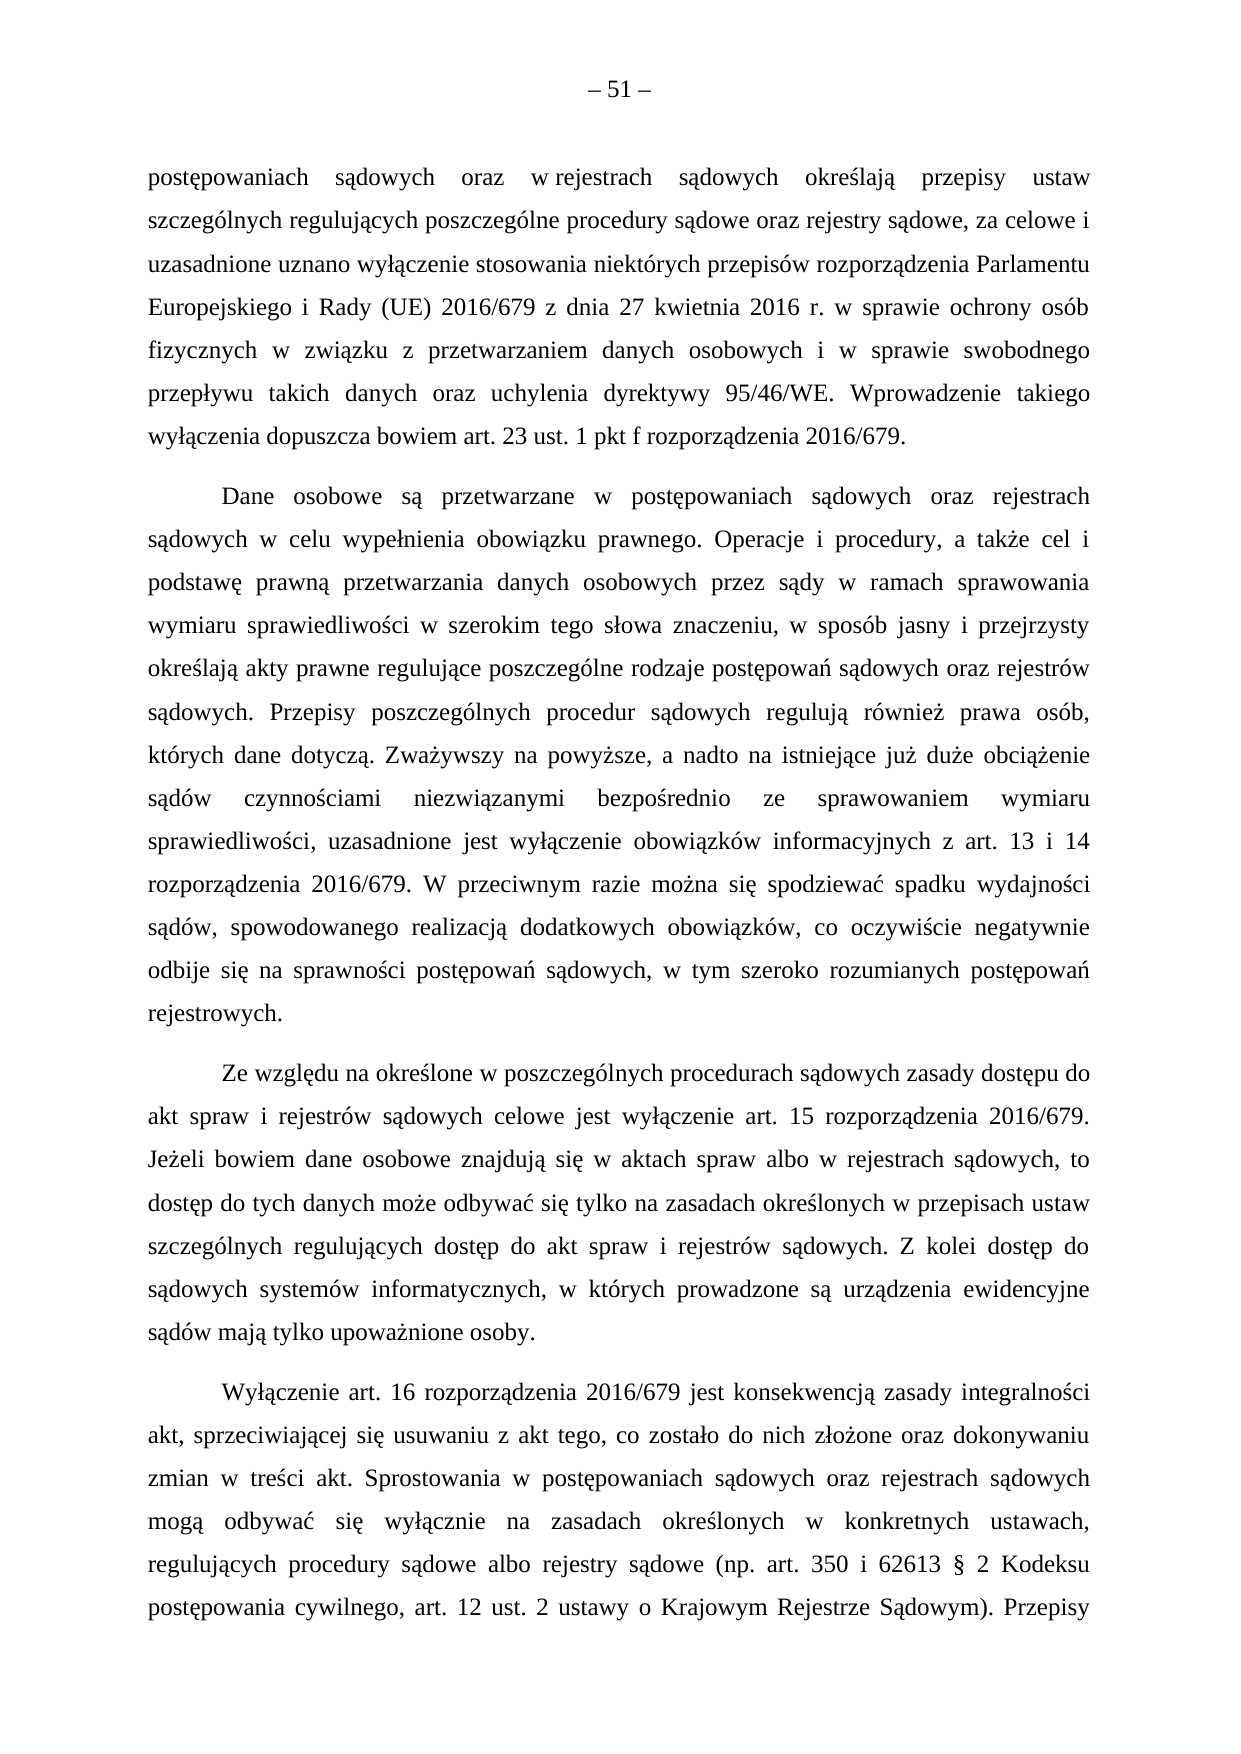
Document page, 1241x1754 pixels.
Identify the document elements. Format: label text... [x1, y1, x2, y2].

text Ze względu na określone w poszczególnych procedurach sądowych zasady dostępu do akt spraw i rejestrów sądowych celowe jest wyłączenie art. 15 rozporządzenia 2016/679. Jeżeli bowiem dane osobowe znajdują się w aktach spraw albo w rejestrach sądowych, to dostęp do tych danych może odbywać się tylko na zasadach określonych w przepisach ustaw szczególnych regulujących dostęp do akt spraw i rejestrów sądowych. Z kolei dostęp do sądowych systemów informatycznych, w których prowadzone są urządzenia ewidencyjne sądów mają tylko upoważnione osoby. [148, 1058, 1091, 1346]
text postępowaniach sądowych oraz w rejestrach sądowych określają przepisy ustaw szczególnych regulujących poszczególne procedury sądowe oraz rejestry sądowe, za celowe i uzasadnione uznano wyłączenie stosowania niektórych przepisów rozporządzenia Parlamentu Europejskiego i Rady (UE) 2016/679 z dnia 27 kwietnia 2016 r. w sprawie ochrony osób fizycznych w związku z przetwarzaniem danych osobowych i w sprawie swobodnego przepływu takich danych oraz uchylenia dyrektywy 95/46/WE. Wprowadzenie takiego wyłączenia dopuszcza bowiem art. 23 ust. 1 pkt f rozporządzenia 2016/679. [148, 162, 1091, 450]
text Dane osobowe są przetwarzane w postępowaniach sądowych oraz rejestrach sądowych w celu wypełnienia obowiązku prawnego. Operacje i procedury, a także cel i podstawę prawną przetwarzania danych osobowych przez sądy w ramach sprawowania wymiaru sprawiedliwości w szerokim tego słowa znaczeniu, w sposób jasny i przejrzysty określają akty prawne regulujące poszczególne rodzaje postępowań sądowych oraz rejestrów sądowych. Przepisy poszczególnych procedur sądowych regulują również prawa osób, których dane dotyczą. Zważywszy na powyższe, a nadto na istniejące już duże obciążenie sądów czynnościami niezwiązanymi bezpośrednio ze sprawowaniem wymiaru sprawiedliwości, uzasadnione jest wyłączenie obowiązków informacyjnych z art. 13 i 14 rozporządzenia 2016/679. W przeciwnym razie można się spodziewać spadku wydajności sądów, spowodowanego realizacją dodatkowych obowiązków, co oczywiście negatywnie odbije się na sprawności postępowań sądowych, w tym szeroko rozumianych postępowań rejestrowych. [148, 481, 1091, 1027]
text Wyłączenie art. 16 rozporządzenia 2016/679 jest konsekwencją zasady integralności akt, sprzeciwiającej się usuwaniu z akt tego, co zostało do nich złożone oraz dokonywaniu zmian w treści akt. Sprostowania w postępowaniach sądowych oraz rejestrach sądowych mogą odbywać się wyłącznie na zasadach określonych w konkretnych ustawach, regulujących procedury sądowe albo rejestry sądowe (np. art. 350 i 62613 § 2 Kodeksu postępowania cywilnego, art. 12 ust. 2 ustawy o Krajowym Rejestrze Sądowym). Przepisy [148, 1377, 1091, 1621]
